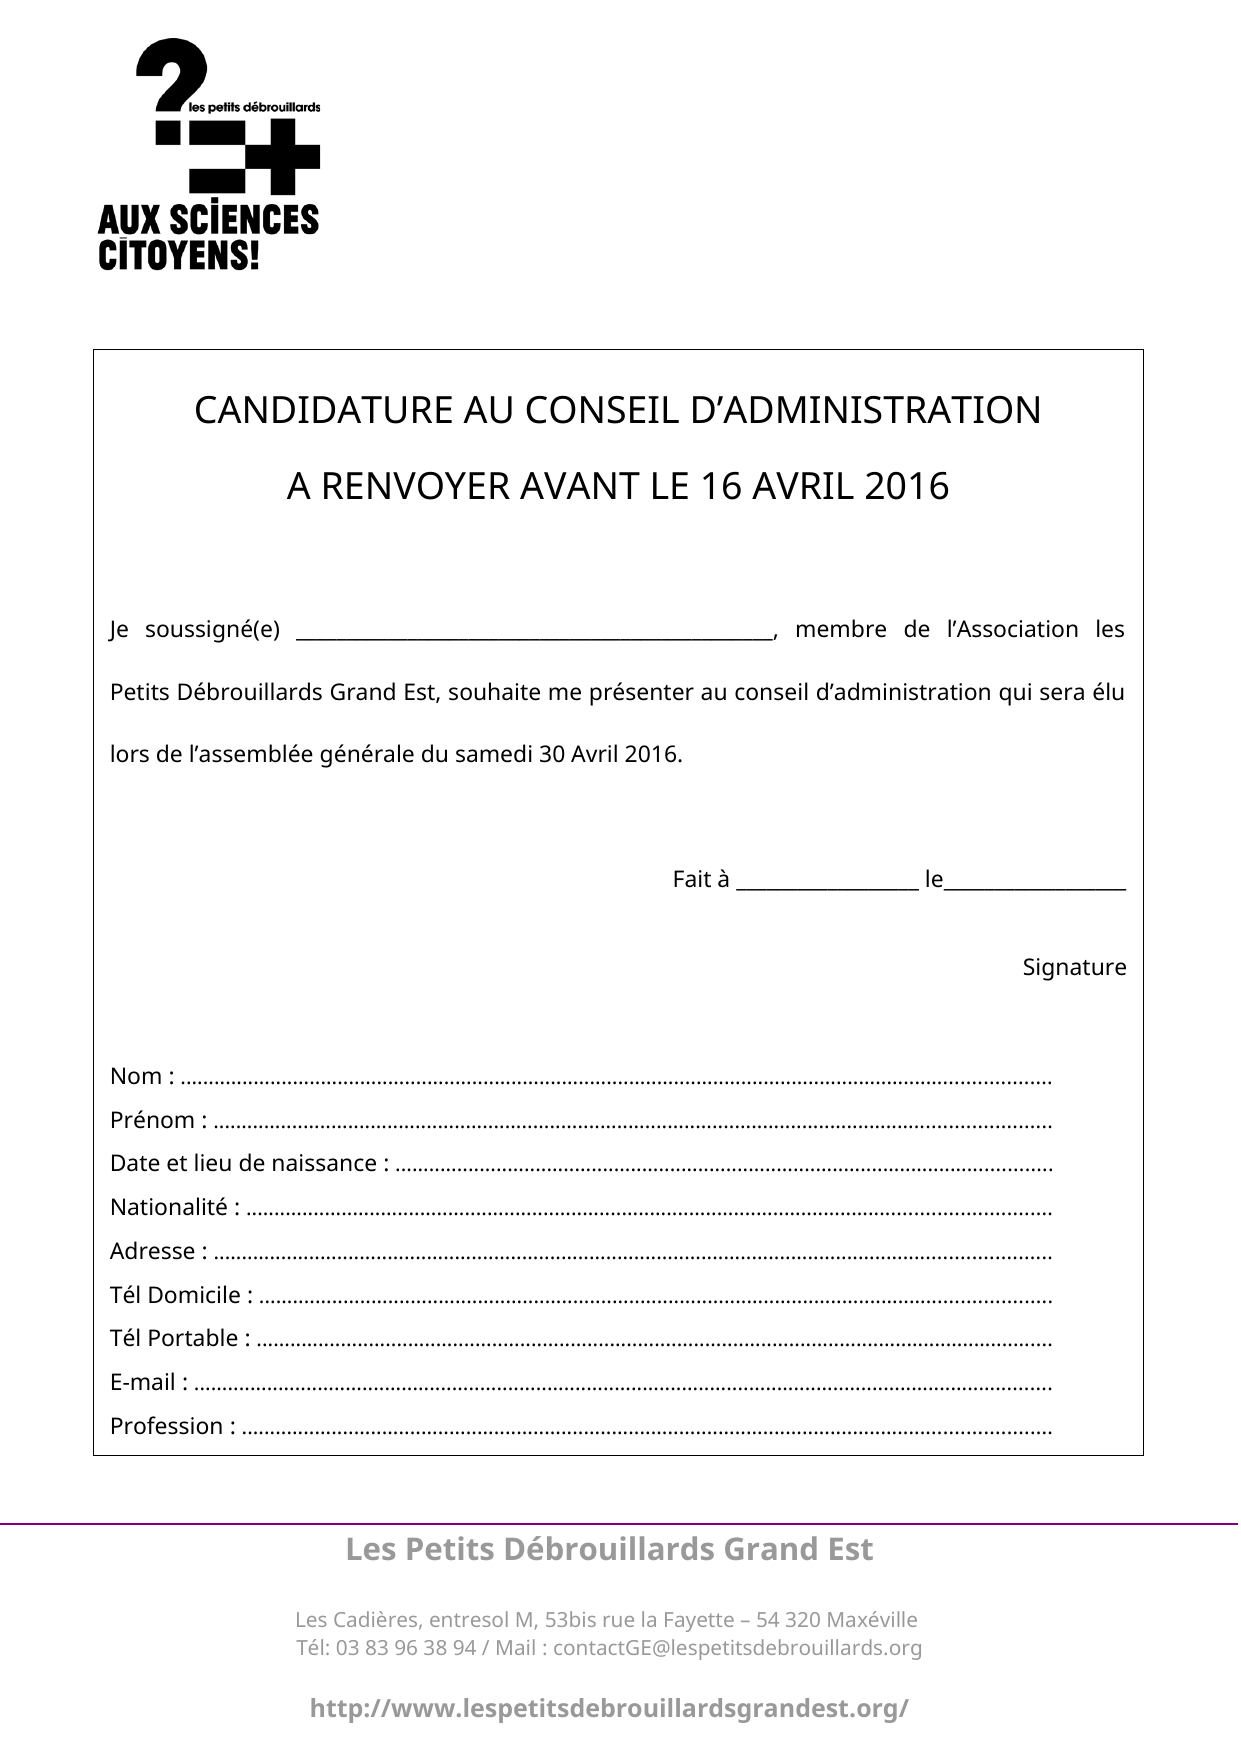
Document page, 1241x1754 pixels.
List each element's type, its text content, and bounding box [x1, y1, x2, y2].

subtitle Signature [109, 951, 1127, 982]
text Adresse : [109, 1235, 1127, 1266]
subtitle A RENVOYER AVANT LE 16 AVRIL 2016 [109, 459, 1127, 511]
text E-mail : [109, 1366, 1127, 1397]
text Prénom : [109, 1104, 1127, 1135]
subtitle CANDIDATURE AU CONSEIL D’ADMINISTRATION [109, 383, 1127, 434]
text Nationalité : [109, 1191, 1127, 1222]
text Profession : [109, 1410, 1127, 1441]
text Nom : [109, 1060, 1127, 1091]
text Tél Portable : [109, 1322, 1127, 1354]
text Date et lieu de naissance : [109, 1147, 1127, 1179]
text Fait à __________________ le__________________ [109, 863, 1127, 894]
picture [91, 38, 321, 276]
text Tél Domicile : [109, 1279, 1127, 1310]
text Je soussigné(e) _______________________________________________, membre de l’Association les Petits Débrouillards Grand Est, souhaite me présenter au conseil d’administration qui sera élu lors de l’assemblée générale du samedi 30 Avril 2016. [109, 613, 1127, 769]
